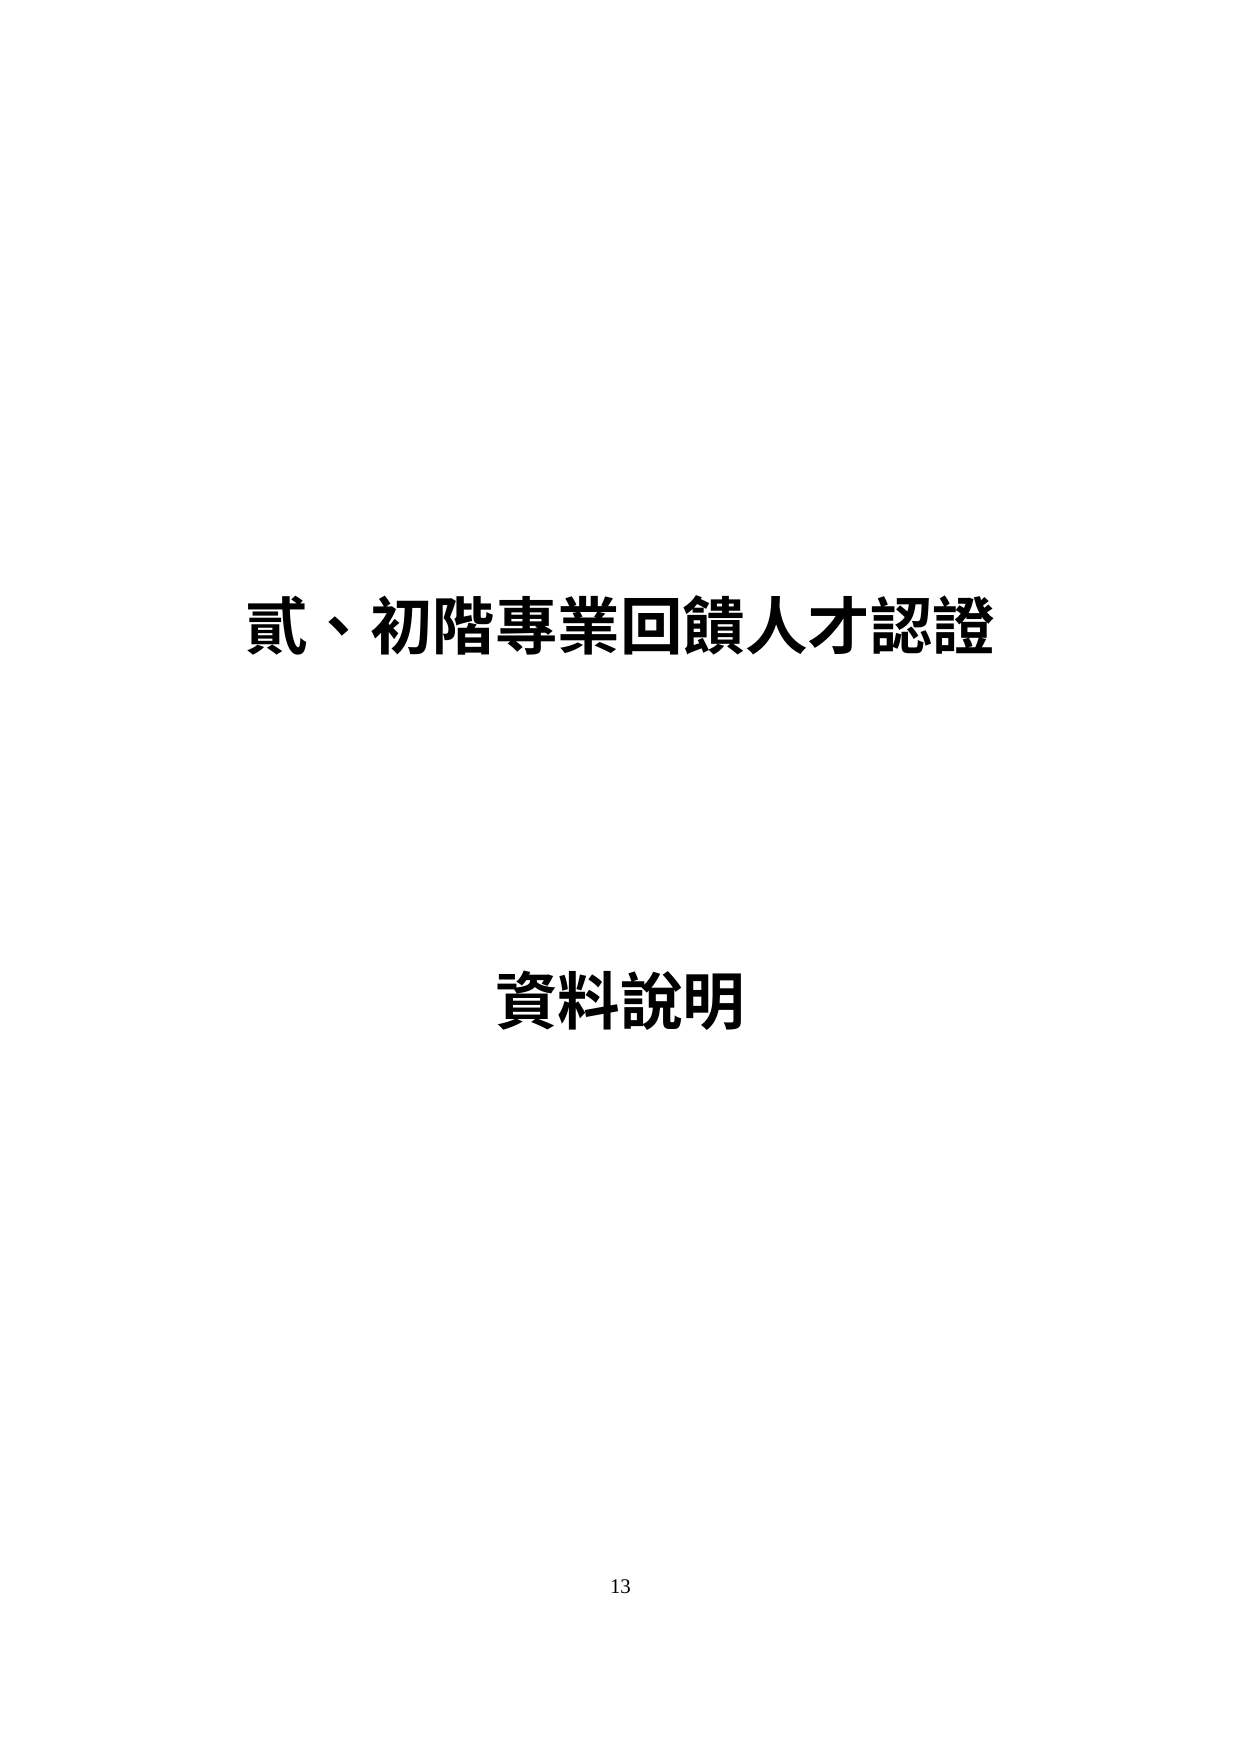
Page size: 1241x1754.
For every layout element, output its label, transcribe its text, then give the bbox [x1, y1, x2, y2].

subtitle 貳、初階專業回饋人才認證 資料說明 [112, 550, 1128, 1050]
